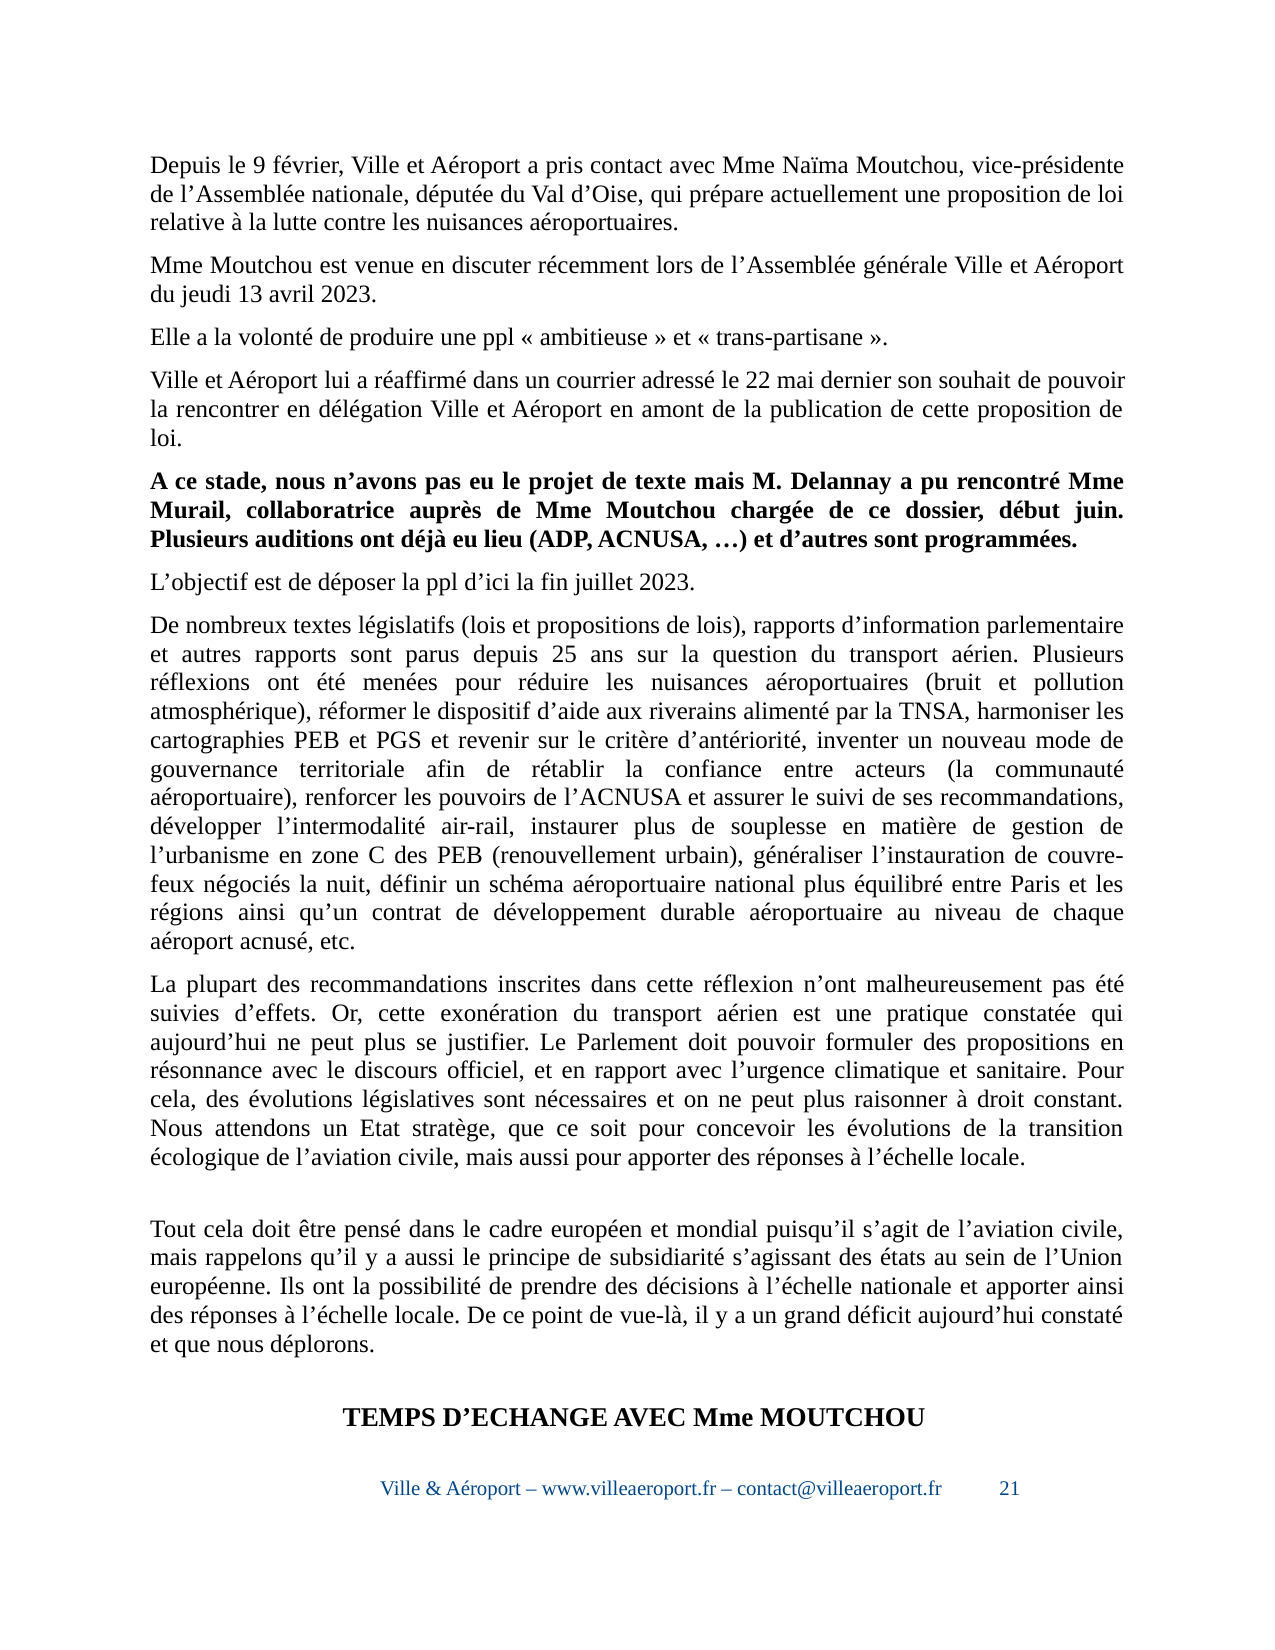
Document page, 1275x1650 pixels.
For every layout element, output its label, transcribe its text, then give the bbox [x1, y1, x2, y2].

text A ce stade, nous n’avons pas eu le projet de texte mais M. Delannay a pu rencontré Mme Murail, collaboratrice auprès de Mme Moutchou chargée de ce dossier, début juin. Plusieurs auditions ont déjà eu lieu (ADP, ACNUSA, …) et d’autres sont programmées. [150, 466, 1125, 552]
text De nombreux textes législatifs (lois et propositions de lois), rapports d’information parlementaire et autres rapports sont parus depuis 25 ans sur la question du transport aérien. Plusieurs réflexions ont été menées pour réduire les nuisances aéroportuaires (bruit et pollution atmosphérique), réformer le dispositif d’aide aux riverains alimenté par la TNSA, harmoniser les cartographies PEB et PGS et revenir sur le critère d’antériorité, inventer un nouveau mode de gouvernance territoriale afin de rétablir la confiance entre acteurs (la communauté aéroportuaire), renforcer les pouvoirs de l’ACNUSA et assurer le suivi de ses recommandations, développer l’intermodalité air-rail, instaurer plus de souplesse en matière de gestion de l’urbanisme en zone C des PEB (renouvellement urbain), généraliser l’instauration de couvre-feux négociés la nuit, définir un schéma aéroportuaire national plus équilibré entre Paris et les régions ainsi qu’un contrat de développement durable aéroportuaire au niveau de chaque aéroport acnusé, etc. [150, 610, 1125, 955]
text Mme Moutchou est venue en discuter récemment lors de l’Assemblée générale Ville et Aéroport du jeudi 13 avril 2023. [150, 251, 1125, 308]
text Elle a la volonté de produire une ppl « ambitieuse » et « trans-partisane ». [150, 322, 1125, 351]
text Depuis le 9 février, Ville et Aéroport a pris contact avec Mme Naïma Moutchou, vice-présidente de l’Assemblée nationale, députée du Val d’Oise, qui prépare actuellement une proposition de loi relative à la lutte contre les nuisances aéroportuaires. [150, 150, 1125, 236]
text Tout cela doit être pensé dans le cadre européen et mondial puisqu’il s’agit de l’aviation civile, mais rappelons qu’il y a aussi le principe de subsidiarité s’agissant des états au sein de l’Union européenne. Ils ont la possibilité de prendre des décisions à l’échelle nationale et apporter ainsi des réponses à l’échelle locale. De ce point de vue-là, il y a un grand déficit aujourd’hui constaté et que nous déplorons. [150, 1214, 1125, 1357]
text L’objectif est de déposer la ppl d’ici la fin juillet 2023. [150, 567, 1125, 596]
text TEMPS D’ECHANGE AVEC Mme MOUTCHOU [150, 1401, 1125, 1432]
text Ville et Aéroport lui a réaffirmé dans un courrier adressé le 22 mai dernier son souhait de pouvoir la rencontrer en délégation Ville et Aéroport en amont de la publication de cette proposition de loi. [150, 366, 1125, 452]
text La plupart des recommandations inscrites dans cette réflexion n’ont malheureusement pas été suivies d’effets. Or, cette exonération du transport aérien est une pratique constatée qui aujourd’hui ne peut plus se justifier. Le Parlement doit pouvoir formuler des propositions en résonnance avec le discours officiel, et en rapport avec l’urgence climatique et sanitaire. Pour cela, des évolutions législatives sont nécessaires et on ne peut plus raisonner à droit constant. Nous attendons un Etat stratège, que ce soit pour concevoir les évolutions de la transition écologique de l’aviation civile, mais aussi pour apporter des réponses à l’échelle locale. [150, 969, 1125, 1171]
